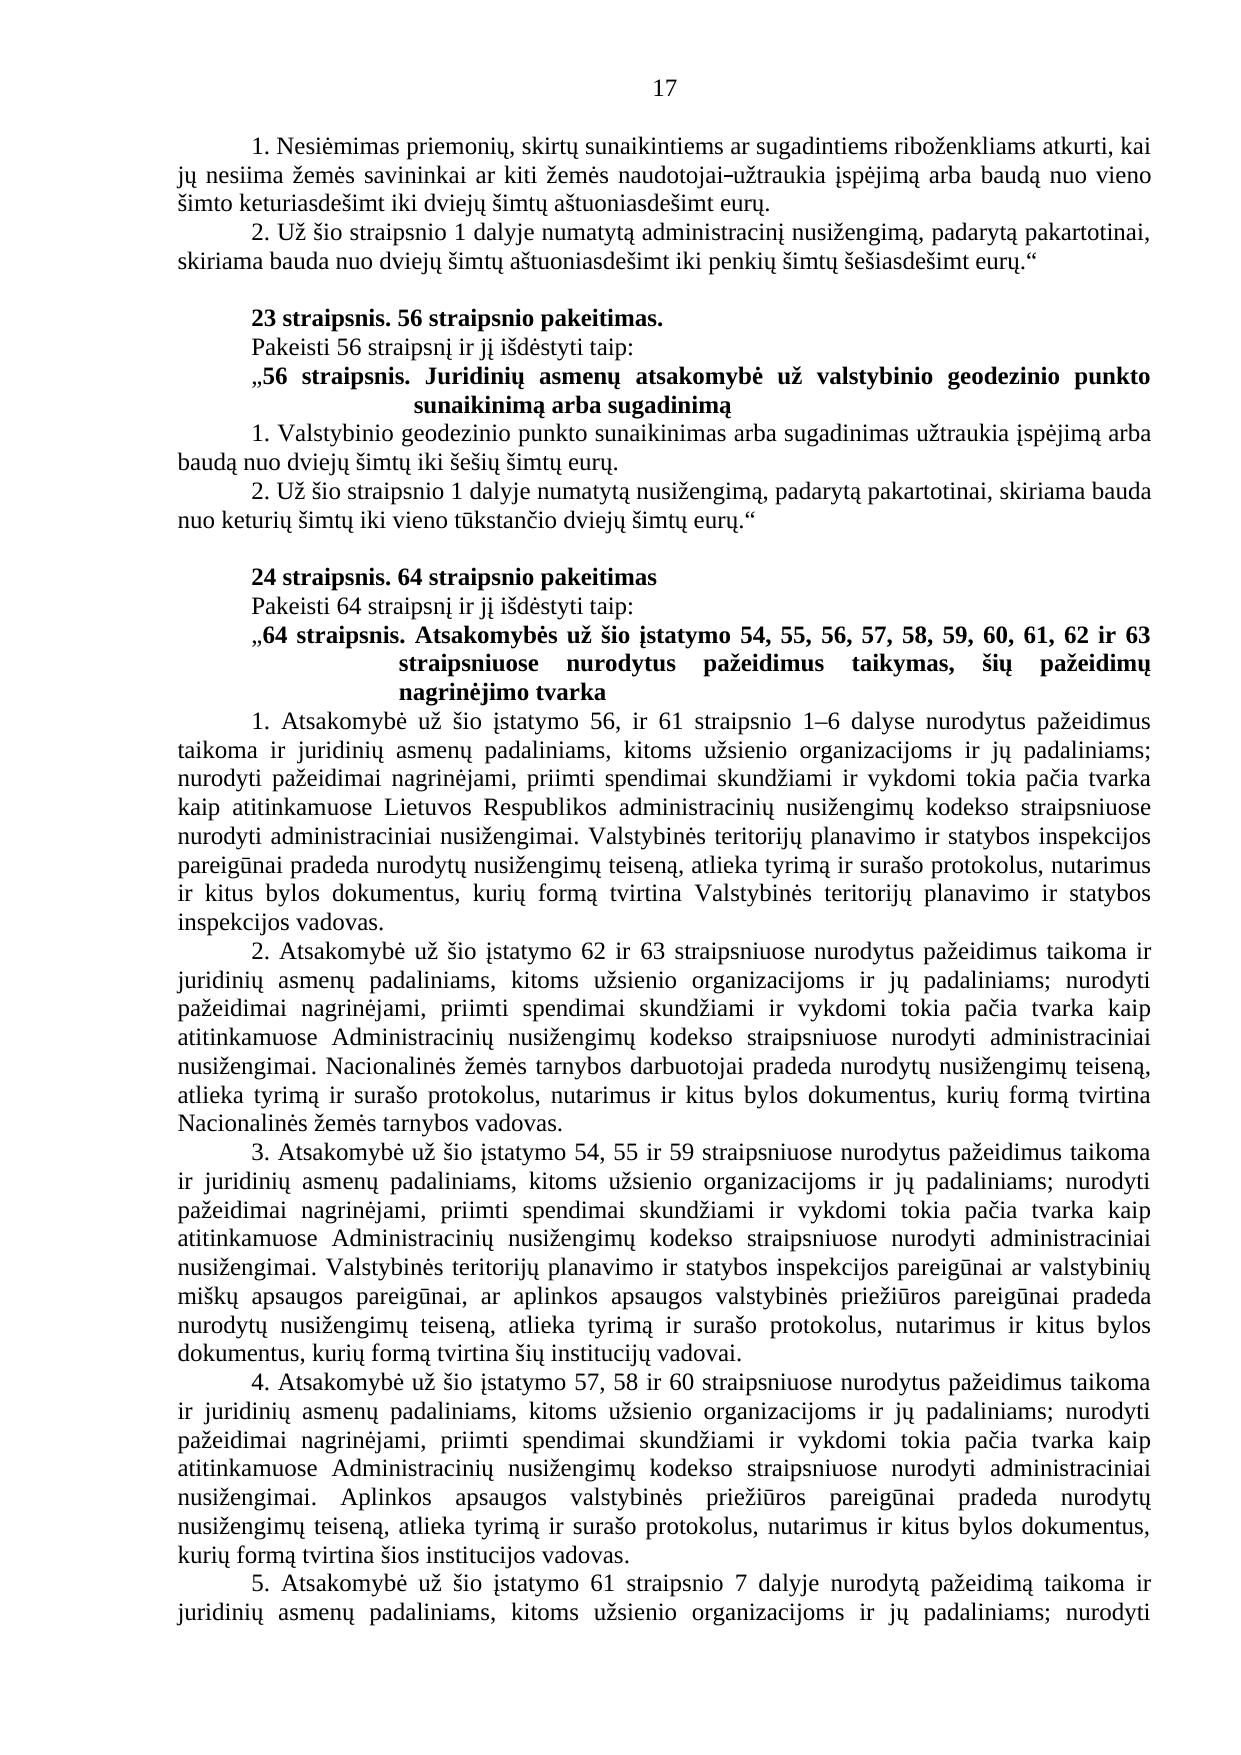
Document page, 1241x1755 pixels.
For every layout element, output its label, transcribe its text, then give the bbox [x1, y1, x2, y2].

text 24 straipsnis. 64 straipsnio pakeitimas [177, 562, 1152, 591]
text 2. Atsakomybė už šio įstatymo 62 ir 63 straipsniuose nurodytus pažeidimus taikoma ir juridinių asmenų padaliniams, kitoms užsienio organizacijoms ir jų padaliniams; nurodyti pažeidimai nagrinėjami, priimti spendimai skundžiami ir vykdomi tokia pačia tvarka kaip atitinkamuose Administracinių nusižengimų kodekso straipsniuose nurodyti administraciniai nusižengimai. Nacionalinės žemės tarnybos darbuotojai pradeda nurodytų nusižengimų teiseną, atlieka tyrimą ir surašo protokolus, nutarimus ir kitus bylos dokumentus, kurių formą tvirtina Nacionalinės žemės tarnybos vadovas. [177, 936, 1152, 1137]
text Pakeisti 56 straipsnį ir jį išdėstyti taip: [177, 332, 1152, 361]
text 5. Atsakomybė už šio įstatymo 61 straipsnio 7 dalyje nurodytą pažeidimą taikoma ir juridinių asmenų padaliniams, kitoms užsienio organizacijoms ir jų padaliniams; nurodyti [177, 1568, 1152, 1626]
text „56 straipsnis. Juridinių asmenų atsakomybė už valstybinio geodezinio punkto sunaikinimą arba sugadinimą [251, 361, 1152, 418]
text 2. Už šio straipsnio 1 dalyje numatytą administracinį nusižengimą, padarytą pakartotinai, skiriama bauda nuo dviejų šimtų aštuoniasdešimt iki penkių šimtų šešiasdešimt eurų.“ [177, 217, 1152, 275]
text 2. Už šio straipsnio 1 dalyje numatytą nusižengimą, padarytą pakartotinai, skiriama bauda nuo keturių šimtų iki vieno tūkstančio dviejų šimtų eurų.“ [177, 476, 1152, 533]
text 4. Atsakomybė už šio įstatymo 57, 58 ir 60 straipsniuose nurodytus pažeidimus taikoma ir juridinių asmenų padaliniams, kitoms užsienio organizacijoms ir jų padaliniams; nurodyti pažeidimai nagrinėjami, priimti spendimai skundžiami ir vykdomi tokia pačia tvarka kaip atitinkamuose Administracinių nusižengimų kodekso straipsniuose nurodyti administraciniai nusižengimai. Aplinkos apsaugos valstybinės priežiūros pareigūnai pradeda nurodytų nusižengimų teiseną, atlieka tyrimą ir surašo protokolus, nutarimus ir kitus bylos dokumentus, kurių formą tvirtina šios institucijos vadovas. [177, 1367, 1152, 1568]
text 23 straipsnis. 56 straipsnio pakeitimas. [177, 303, 1152, 332]
text „64 straipsnis. Atsakomybės už šio įstatymo 54, 55, 56, 57, 58, 59, 60, 61, 62 ir 63 straipsniuose nurodytus pažeidimus taikymas, šių pažeidimų nagrinėjimo tvarka [251, 620, 1152, 706]
text 3. Atsakomybė už šio įstatymo 54, 55 ir 59 straipsniuose nurodytus pažeidimus taikoma ir juridinių asmenų padaliniams, kitoms užsienio organizacijoms ir jų padaliniams; nurodyti pažeidimai nagrinėjami, priimti spendimai skundžiami ir vykdomi tokia pačia tvarka kaip atitinkamuose Administracinių nusižengimų kodekso straipsniuose nurodyti administraciniai nusižengimai. Valstybinės teritorijų planavimo ir statybos inspekcijos pareigūnai ar valstybinių miškų apsaugos pareigūnai, ar aplinkos apsaugos valstybinės priežiūros pareigūnai pradeda nurodytų nusižengimų teiseną, atlieka tyrimą ir surašo protokolus, nutarimus ir kitus bylos dokumentus, kurių formą tvirtina šių institucijų vadovai. [177, 1137, 1152, 1367]
text 1. Nesiėmimas priemonių, skirtų sunaikintiems ar sugadintiems riboženkliams atkurti, kai jų nesiima žemės savininkai ar kiti žemės naudotojai užtraukia įspėjimą arba baudą nuo vieno šimto keturiasdešimt iki dviejų šimtų aštuoniasdešimt eurų. [177, 131, 1152, 217]
text 1. Valstybinio geodezinio punkto sunaikinimas arba sugadinimas užtraukia įspėjimą arba baudą nuo dviejų šimtų iki šešių šimtų eurų. [177, 418, 1152, 476]
text Pakeisti 64 straipsnį ir jį išdėstyti taip: [177, 591, 1152, 620]
text 1. Atsakomybė už šio įstatymo 56, ir 61 straipsnio 1–6 dalyse nurodytus pažeidimus taikoma ir juridinių asmenų padaliniams, kitoms užsienio organizacijoms ir jų padaliniams; nurodyti pažeidimai nagrinėjami, priimti spendimai skundžiami ir vykdomi tokia pačia tvarka kaip atitinkamuose Lietuvos Respublikos administracinių nusižengimų kodekso straipsniuose nurodyti administraciniai nusižengimai. Valstybinės teritorijų planavimo ir statybos inspekcijos pareigūnai pradeda nurodytų nusižengimų teiseną, atlieka tyrimą ir surašo protokolus, nutarimus ir kitus bylos dokumentus, kurių formą tvirtina Valstybinės teritorijų planavimo ir statybos inspekcijos vadovas. [177, 706, 1152, 936]
